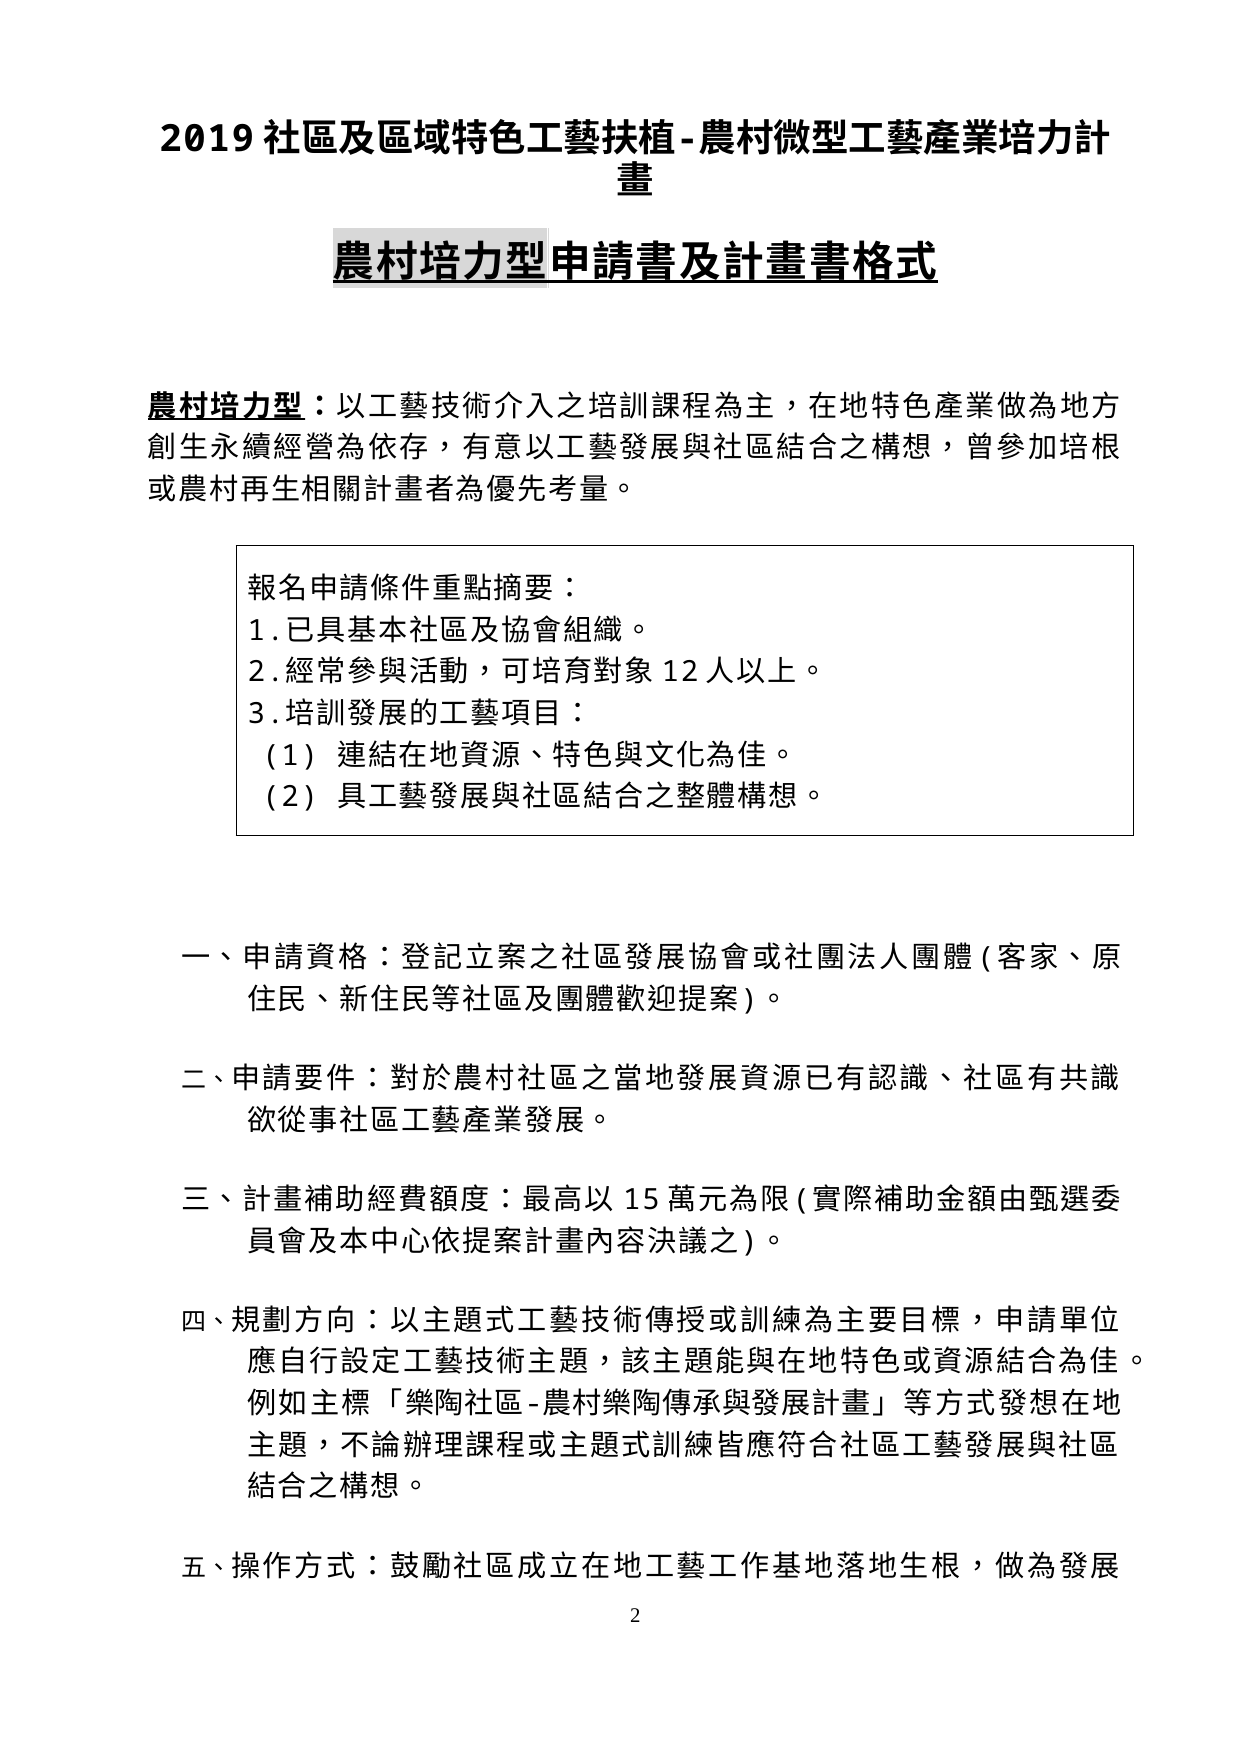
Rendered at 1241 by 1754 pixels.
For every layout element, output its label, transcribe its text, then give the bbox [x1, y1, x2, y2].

list 規劃方向：以主題式工藝技術傳授或訓練為主要目標，申請單位應自行設定工藝技術主題，該主題能與在地特色或資源結合為佳。例如主標「樂陶社區-農村樂陶傳承與發展計畫」等方式發想在地主題，不論辦理課程或主題式訓練皆應符合社區工藝發展與社區結合之構想。 [181, 1297, 1122, 1505]
list 申請資格：登記立案之社區發展協會或社團法人團體(客家、原住民、新住民等社區及團體歡迎提案)。 [181, 934, 1122, 1018]
list 操作方式：鼓勵社區成立在地工藝工作基地落地生根，做為發展 [181, 1543, 1122, 1584]
list 申請要件：對於農村社區之當地發展資源已有認識、社區有共識欲從事社區工藝產業發展。 [181, 1055, 1122, 1138]
text 農村培力型：以工藝技術介入之培訓課程為主，在地特色產業做為地方創生永續經營為依存，有意以工藝發展與社區結合之構想，曾參加培根或農村再生相關計畫者為優先考量。 [148, 383, 1122, 508]
text 2019社區及區域特色工藝扶植-農村微型工藝產業培力計畫 [148, 118, 1122, 201]
text 農村培力型申請書及計畫書格式 [148, 243, 1122, 285]
list 計畫補助經費額度：最高以15萬元為限(實際補助金額由甄選委員會及本中心依提案計畫內容決議之)。 [181, 1176, 1122, 1259]
table_header 報名申請條件重點摘要： 1.已具基本社區及協會組織。 2.經常參與活動，可培育對象12人以上。 3.培訓發展的工藝項目： 連結在地資源、特色與文化為佳。 具工藝發展與社區結合之整體構想。 [237, 546, 1133, 835]
